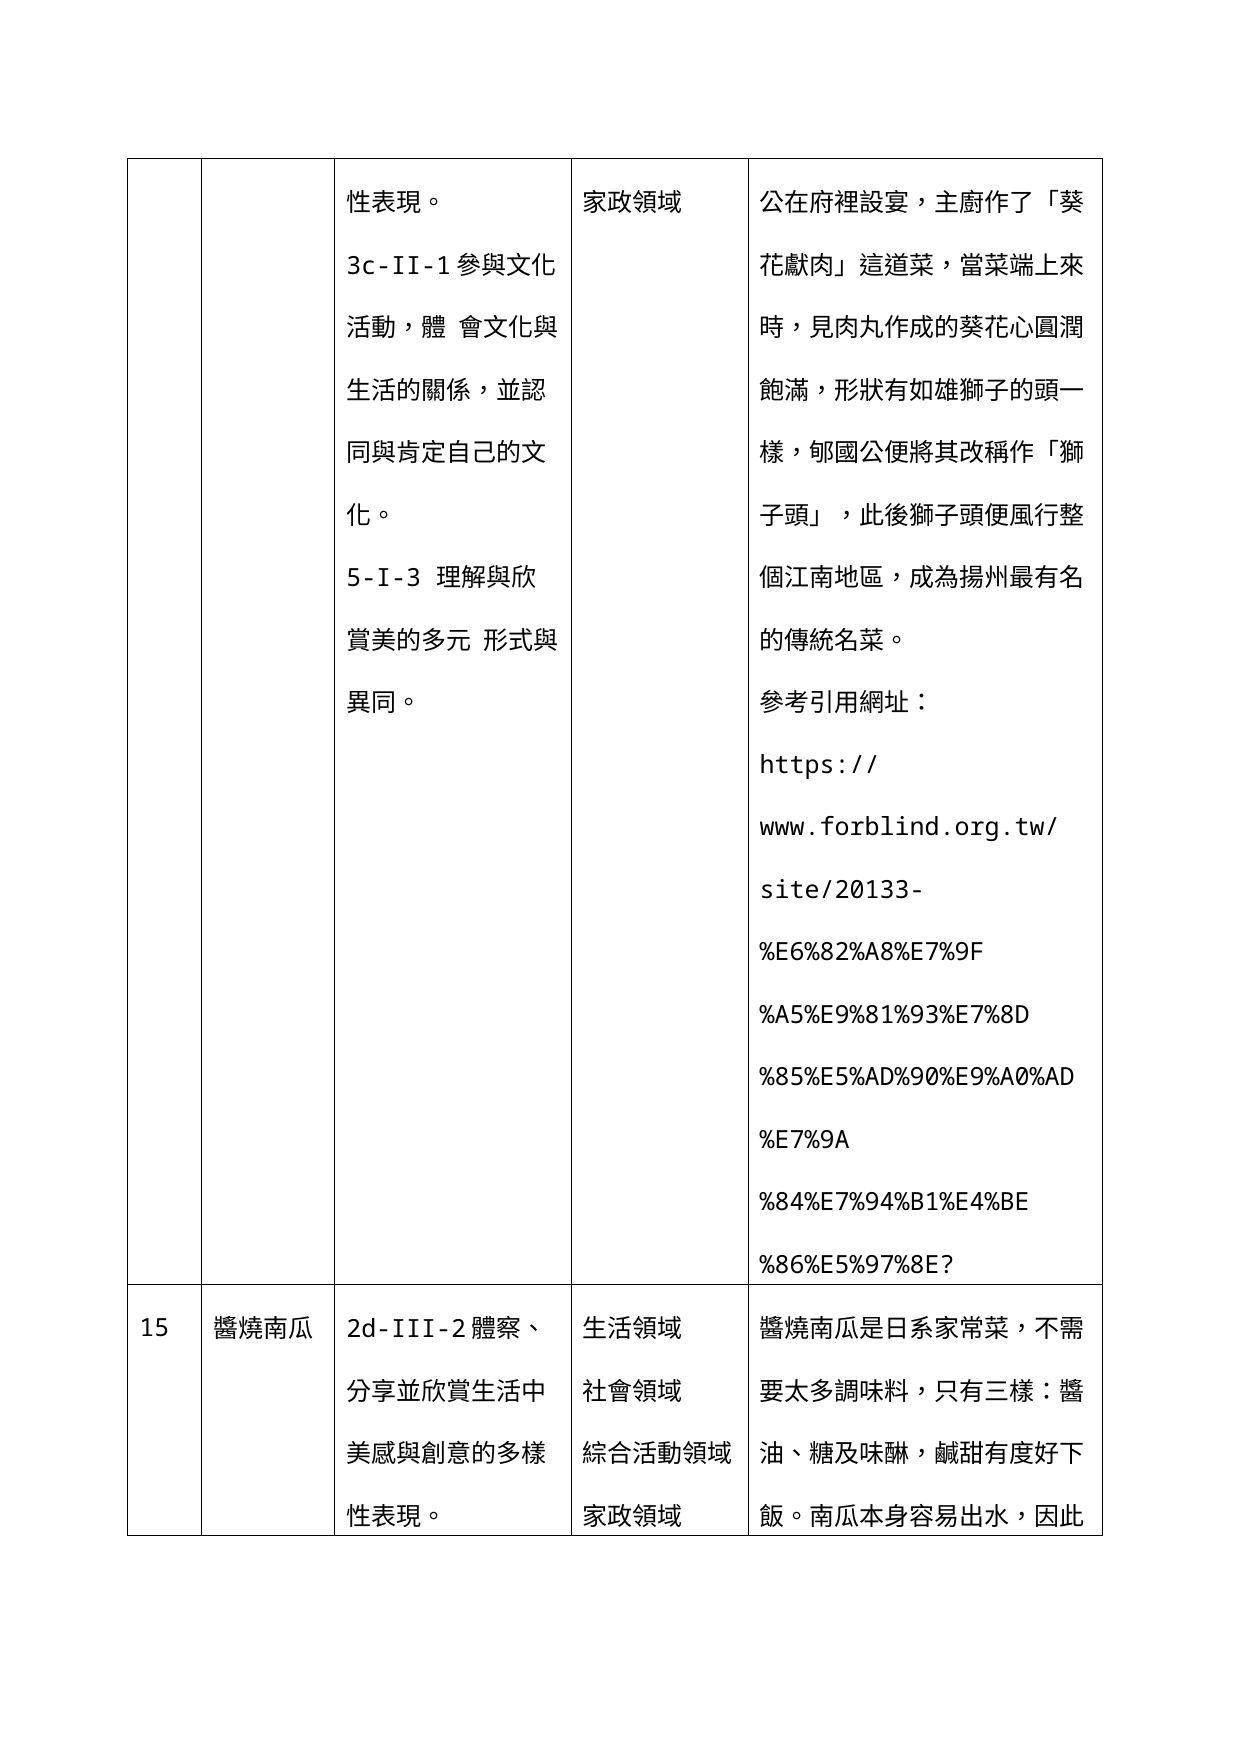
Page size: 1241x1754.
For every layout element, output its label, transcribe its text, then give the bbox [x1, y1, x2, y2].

table_cell 醬燒南瓜 [202, 1285, 334, 1535]
table_cell 公在府裡設宴，主廚作了「葵花獻肉」這道菜，當菜端上來時，見肉丸作成的葵花心圓潤飽滿，形狀有如雄獅子的頭一樣，郇國公便將其改稱作「獅子頭」，此後獅子頭便風行整個江南地區，成為揚州最有名的傳統名菜。 參考引用網址： https://www.forblind.org.tw/site/20133-%E6%82%A8%E7%9F%A5%E9%81%93%E7%8D%85%E5%AD%90%E9%A0%AD%E7%9A%84%E7%94%B1%E4%BE%86%E5%97%8E? [749, 159, 1102, 1284]
table_cell 2d-III-2體察、分享並欣賞生活中美感與創意的多樣性表現。 [335, 1285, 571, 1535]
table_cell 15 [128, 1285, 201, 1535]
table_cell 醬燒南瓜是日系家常菜，不需要太多調味料，只有三樣：醬油、糖及味醂，鹹甜有度好下飯。南瓜本身容易出水，因此 [749, 1285, 1102, 1535]
table_cell 性表現。 3c-II-1參與文化活動，體 會文化與生活的關係，並認同與肯定自己的文化。 5-I-3 理解與欣賞美的多元 形式與異同。 [335, 159, 571, 1284]
table_cell 家政領域 [572, 159, 748, 1284]
table_cell [202, 159, 334, 1284]
table_cell [128, 159, 201, 1284]
table_cell 生活領域 社會領域 綜合活動領域 家政領域 [572, 1285, 748, 1535]
